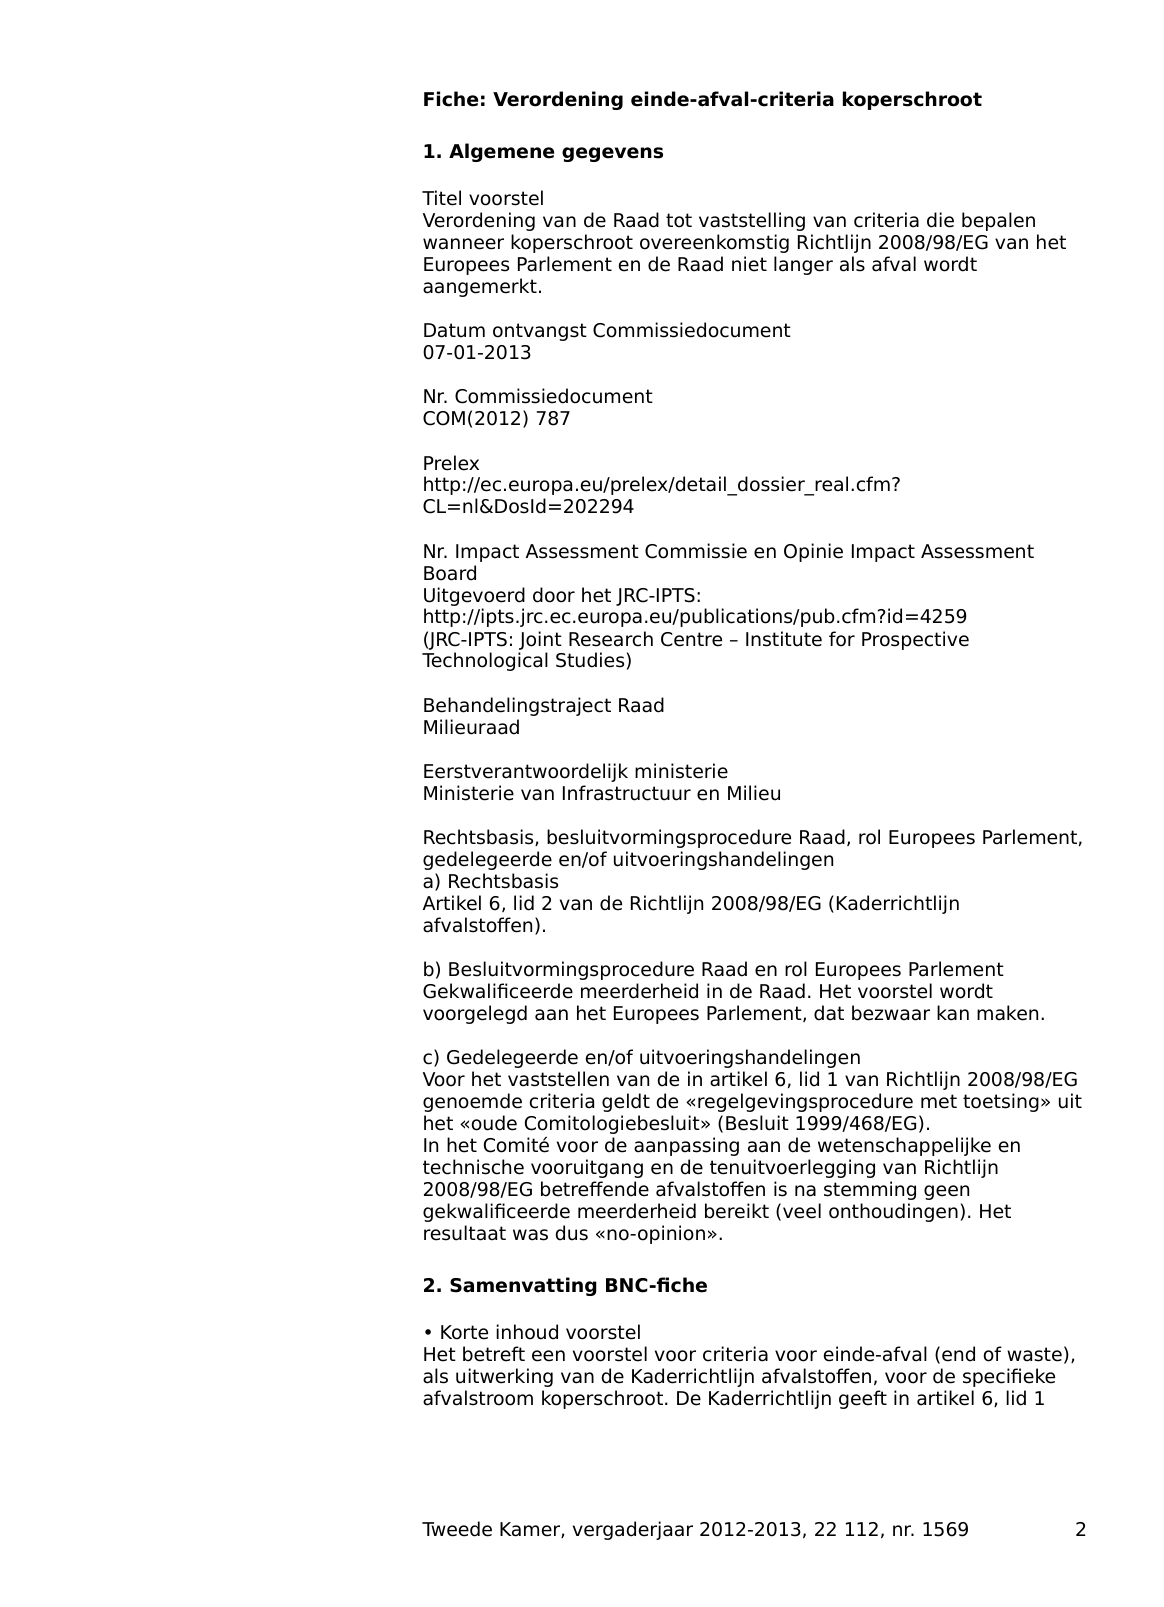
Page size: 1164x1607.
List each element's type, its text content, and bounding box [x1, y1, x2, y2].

text Verordening van de Raad tot vaststelling van criteria die bepalen wanneer koperschroot overeenkomstig Richtlijn 2008/98/EG van het Europees Parlement en de Raad niet langer als afval wordt aangemerkt. [422, 210, 1087, 298]
text Het betreft een voorstel voor criteria voor einde-afval (end of waste), als uitwerking van de Kaderrichtlijn afvalstoffen, voor de specifieke afvalstroom koperschroot. De Kaderrichtlijn geeft in artikel 6, lid 1 [422, 1344, 1087, 1410]
text COM(2012) 787 [422, 408, 1087, 430]
text Nr. Commissiedocument [422, 386, 1087, 408]
text Titel voorstel [422, 188, 1087, 210]
subtitle Fiche: Verordening einde-afval-criteria koperschroot [422, 89, 1087, 111]
text Eerstverantwoordelijk ministerie [422, 761, 1087, 783]
text Nr. Impact Assessment Commissie en Opinie Impact Assessment Board [422, 541, 1087, 584]
subtitle 1. Algemene gegevens [422, 141, 1087, 163]
text Uitgevoerd door het JRC-IPTS: http://ipts.jrc.ec.europa.eu/publications/pub.cfm?id=4259 [422, 584, 1087, 628]
text Gekwalificeerde meerderheid in de Raad. Het voorstel wordt voorgelegd aan het Europees Parlement, dat bezwaar kan maken. [422, 981, 1087, 1025]
text b) Besluitvormingsprocedure Raad en rol Europees Parlement [422, 959, 1087, 981]
text Voor het vaststellen van de in artikel 6, lid 1 van Richtlijn 2008/98/EG genoemde criteria geldt de «regelgevingsprocedure met toetsing» uit het «oude Comitologiebesluit» (Besluit 1999/468/EG). [422, 1069, 1087, 1135]
text c) Gedelegeerde en/of uitvoeringshandelingen [422, 1047, 1087, 1069]
text Rechtsbasis, besluitvormingsprocedure Raad, rol Europees Parlement, gedelegeerde en/of uitvoeringshandelingen [422, 827, 1087, 871]
text Artikel 6, lid 2 van de Richtlijn 2008/98/EG (Kaderrichtlijn afvalstoffen). [422, 893, 1087, 937]
text http://ec.europa.eu/prelex/detail_dossier_real.cfm?CL=nl&DosId=202294 [422, 474, 1087, 518]
text Behandelingstraject Raad [422, 694, 1087, 717]
text (JRC-IPTS: Joint Research Centre – Institute for Prospective Technological Studies) [422, 628, 1087, 672]
subtitle 2. Samenvatting BNC-fiche [422, 1275, 1087, 1297]
text • Korte inhoud voorstel [422, 1322, 1087, 1344]
text Prelex [422, 452, 1087, 474]
text In het Comité voor de aanpassing aan de wetenschappelijke en technische vooruitgang en de tenuitvoerlegging van Richtlijn 2008/98/EG betreffende afvalstoffen is na stemming geen gekwalificeerde meerderheid bereikt (veel onthoudingen). Het resultaat was dus «no-opinion». [422, 1135, 1087, 1245]
text Ministerie van Infrastructuur en Milieu [422, 783, 1087, 805]
text Datum ontvangst Commissiedocument [422, 320, 1087, 342]
text Milieuraad [422, 717, 1087, 738]
text a) Rechtsbasis [422, 871, 1087, 893]
text 07-01-2013 [422, 342, 1087, 364]
